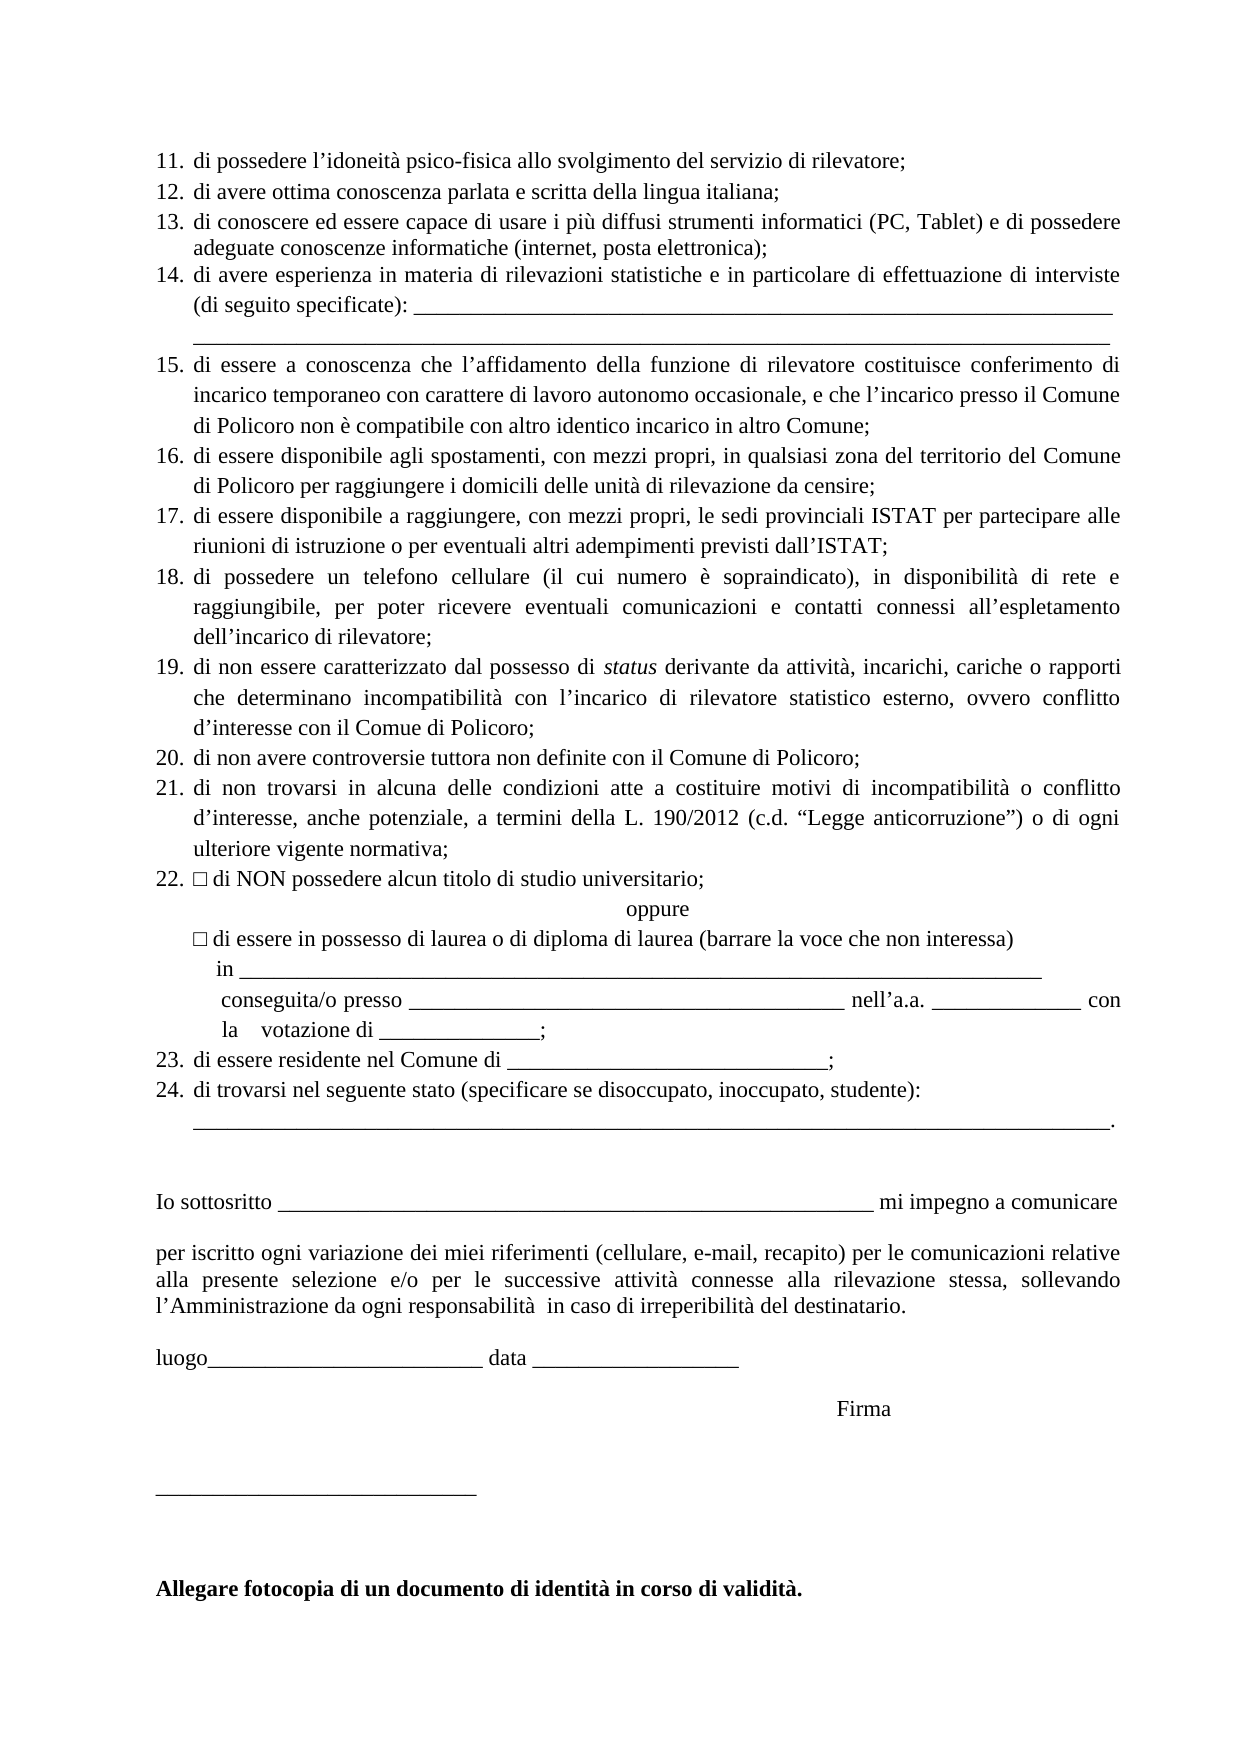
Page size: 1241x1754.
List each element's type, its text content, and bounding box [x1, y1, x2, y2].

list di essere a conoscenza che l’affidamento della funzione di rilevatore costituisce conferimento di incarico temporaneo con carattere di lavoro autonomo occasionale, e che l’incarico presso il Comune di Policoro non è compatibile con altro identico incarico in altro Comune; [156, 351, 1122, 438]
text conseguita/o presso ______________________________________ nell’a.a. _____________ con la votazione di ______________; [193, 986, 1122, 1042]
text luogo________________________ data __________________ [156, 1343, 1122, 1370]
list di conoscere ed essere capace di usare i più diffusi strumenti informatici (PC, Tablet) e di possedere adeguate conoscenze informatiche (internet, posta elettronica); [156, 208, 1122, 261]
list di non trovarsi in alcuna delle condizioni atte a costituire motivi di incompatibilità o conflitto d’interesse, anche potenziale, a termini della L. 190/2012 (c.d. “Legge anticorruzione”) o di ogni ulteriore vigente normativa; [156, 774, 1122, 861]
text Io sottosritto ____________________________________________________ mi impegno a comunicare [156, 1188, 1122, 1214]
text Firma [156, 1395, 1122, 1421]
text per iscritto ogni variazione dei miei riferimenti (cellulare, e-mail, recapito) per le comunicazioni relative alla presente selezione e/o per le successive attività connesse alla rilevazione stessa, sollevando l’Amministrazione da ogni responsabilità in caso di irreperibilità del destinatario. [156, 1239, 1122, 1318]
list di essere disponibile a raggiungere, con mezzi propri, le sedi provinciali ISTAT per partecipare alle riunioni di istruzione o per eventuali altri adempimenti previsti dall’ISTAT; [156, 502, 1122, 559]
list di non essere caratterizzato dal possesso di status derivante da attività, incarichi, cariche o rapporti che determinano incompatibilità con l’incarico di rilevatore statistico esterno, ovvero conflitto d’interesse con il Comue di Policoro; [156, 653, 1122, 740]
list di avere esperienza in materia di rilevazioni statistiche e in particolare di effettuazione di interviste (di seguito specificate): _____________________________________________________________ [156, 261, 1122, 317]
list di essere residente nel Comune di ____________________________; [156, 1046, 1122, 1072]
list di possedere un telefono cellulare (il cui numero è sopraindicato), in disponibilità di rete e raggiungibile, per poter ricevere eventuali comunicazioni e contatti connessi all’espletamento dell’incarico di rilevatore; [156, 563, 1122, 649]
text Allegare fotocopia di un documento di identità in corso di validità. [156, 1575, 1122, 1602]
list di non avere controversie tuttora non definite con il Comune di Policoro; [156, 744, 1122, 770]
text in ______________________________________________________________________ [193, 956, 1122, 982]
list di possedere l’idoneità psico-fisica allo svolgimento del servizio di rilevatore; [156, 148, 1122, 174]
text oppure [193, 895, 1122, 921]
list di essere disponibile agli spostamenti, con mezzi propri, in qualsiasi zona del territorio del Comune di Policoro per raggiungere i domicili delle unità di rilevazione da censire; [156, 442, 1122, 498]
list di trovarsi nel seguente stato (specificare se disoccupato, inoccupato, studente): [156, 1076, 1122, 1103]
list □ di NON possedere alcun titolo di studio universitario; [156, 865, 1122, 891]
list di avere ottima conoscenza parlata e scritta della lingua italiana; [156, 178, 1122, 204]
text ____________________________ [156, 1446, 1122, 1499]
text ________________________________________________________________________________ [193, 321, 1122, 347]
text ________________________________________________________________________________. [193, 1107, 1122, 1133]
text □ di essere in possesso di laurea o di diploma di laurea (barrare la voce che non interessa) [193, 925, 1122, 952]
